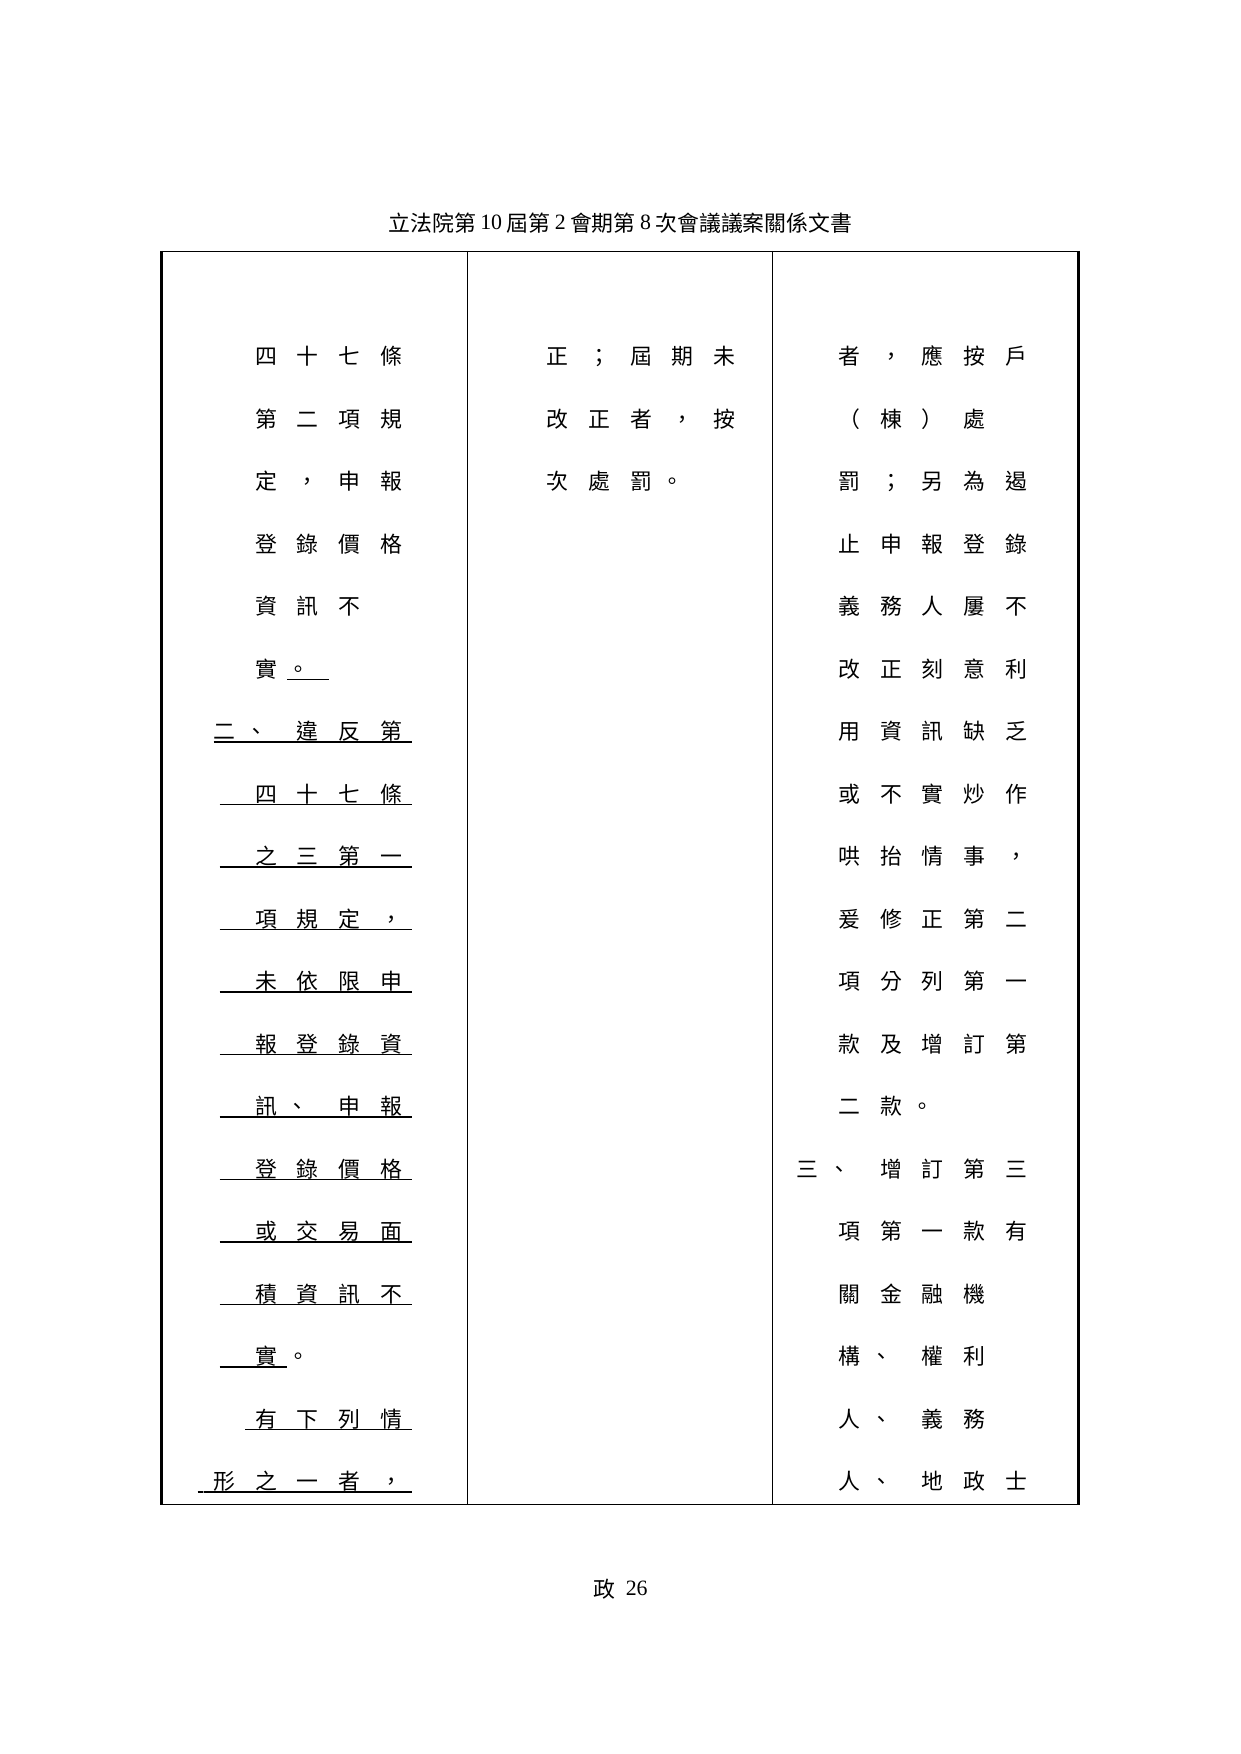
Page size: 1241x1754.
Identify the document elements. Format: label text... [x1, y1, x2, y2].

table_cell 四十七條第二項規定，申報登錄價格資訊不實。 二、違反第四十七條之三第一項規定，未依限申報登錄資訊、申報登錄價格或交易面積資訊不實。 有下列情形之一者， [163, 252, 467, 1504]
table_cell 者，應按戶（棟）處罰；另為遏止申報登錄義務人屢不改正刻意利用資訊缺乏或不實炒作哄抬情事，爰修正第二項分列第一款及增訂第二款。 三、增訂第三項第一款有關金融機構、權利人、義務人、地政士 [773, 252, 1077, 1504]
table_cell 正；屆期未改正者，按次處罰。 [468, 252, 772, 1504]
